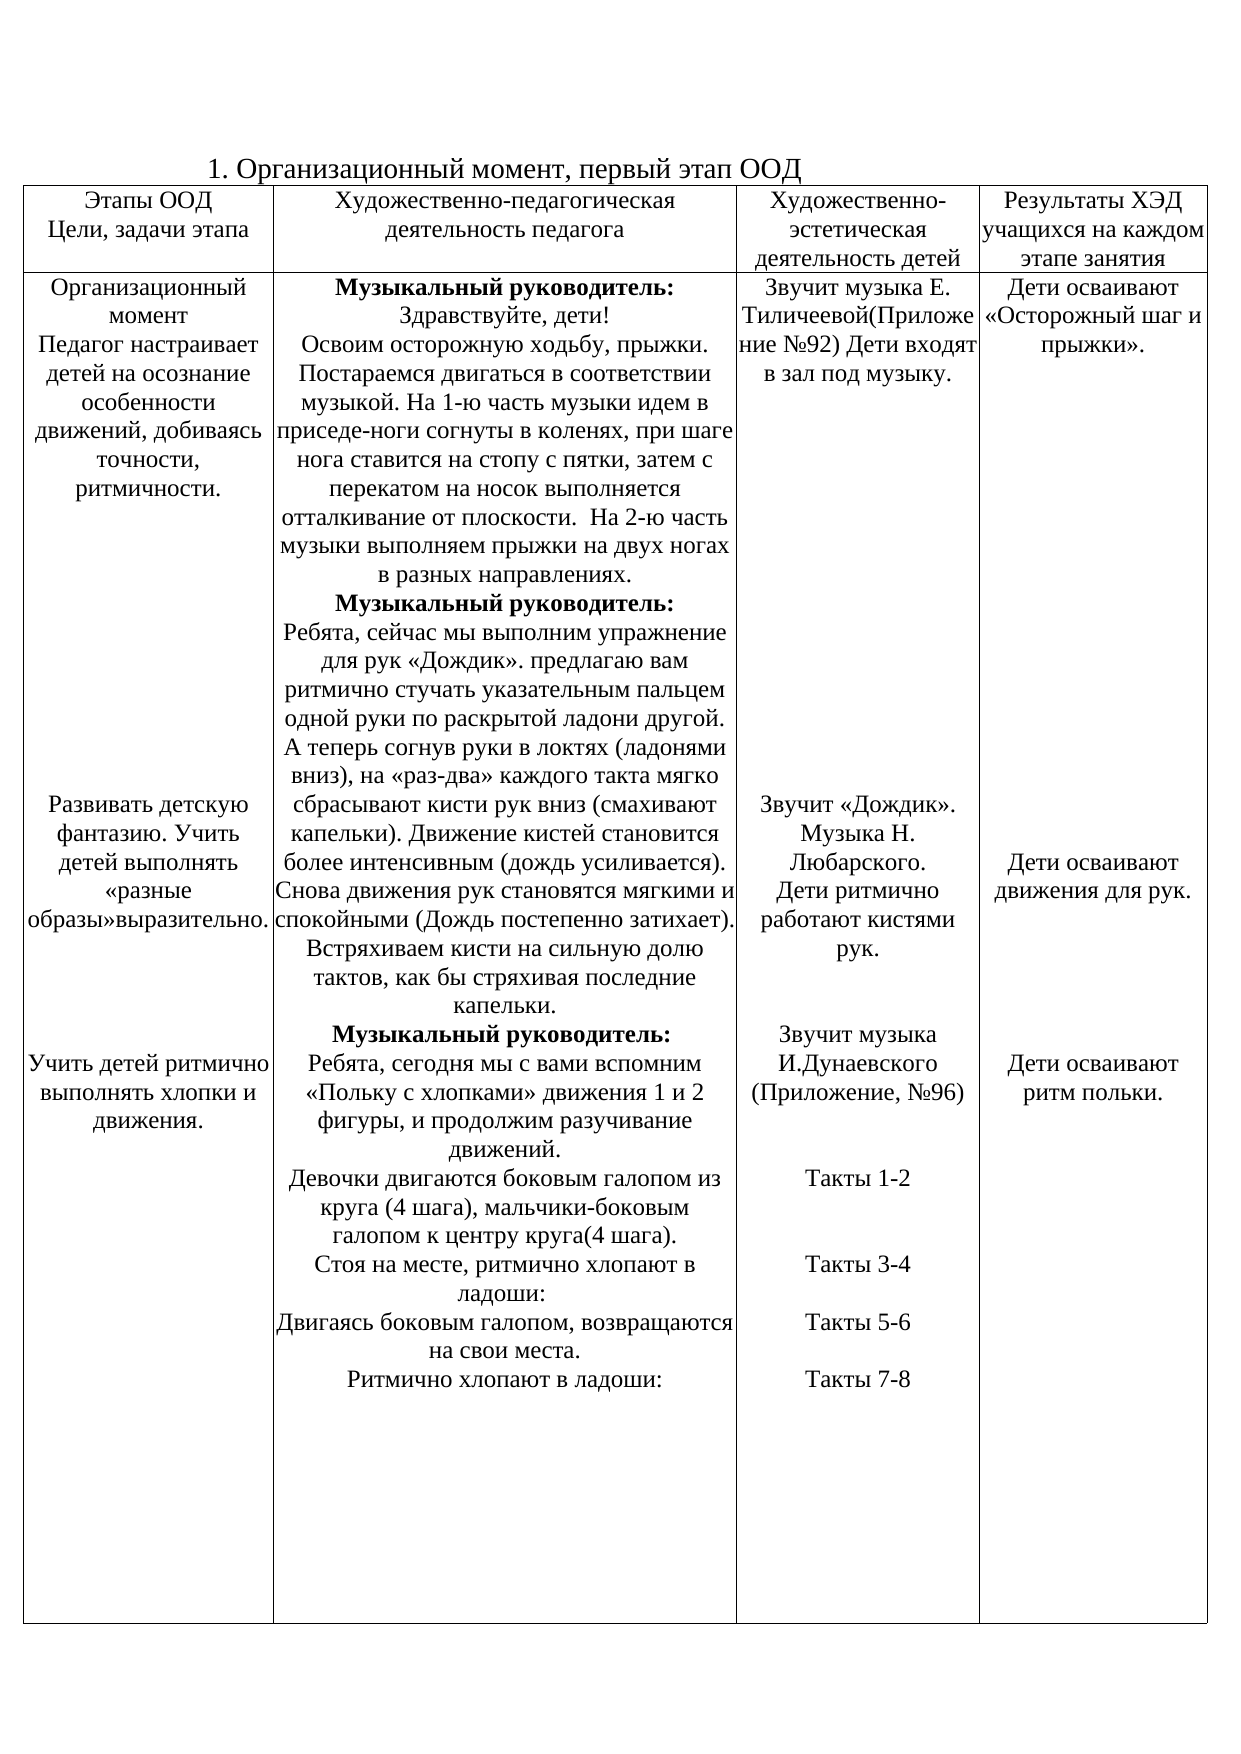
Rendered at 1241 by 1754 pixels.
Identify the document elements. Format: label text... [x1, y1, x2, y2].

table_cell Дети осваивают «Осторожный шаг и прыжки». Дети осваивают движения для рук. Дети осваивают ритм польки. Обогащать детей музыкальными впечатлениями. У детей развивается координация слуха и голоса при разучивании распевки. Содержания ООД [980, 273, 1207, 1623]
table_header Художественно-педагогическая деятельность педагога [274, 186, 736, 272]
table_cell Организационный момент Педагог настраивает детей на осознание особенности движений, добиваясь точности, ритмичности. Развивать детскую фантазию. Учить детей выполнять «разные образы»выразительно. Учить детей ритмично выполнять хлопки и движения. Учить воспринимать и понимать выразительные особенности музыки: (настроение, характер веселый, грустный), некоторые интонации и т.д. Четко артикулировать гласные звуки, петь без напряжения. Способствовать выразительному, осознанному исполнению песни, стремлению передавать отдельные яркие интонации. Развивать внимание, реакцию, умение ориентироваться в пространстве. Цель: Обобщить и систематизировать знания полученные на ООД [24, 273, 273, 1623]
table_header Этапы ООД Цели, задачи этапа [24, 186, 273, 272]
table_header Результаты ХЭД учащихся на каждом этапе занятия [980, 186, 1207, 272]
text 1. Организационный момент, первый этап ООД [177, 152, 1152, 185]
table_cell Звучит музыка Е. Тиличеевой(Приложение №92) Дети входят в зал под музыку. Звучит «Дождик». Музыка Н. Любарского. Дети ритмично работают кистями рук. Звучит музыка И.Дунаевского (Приложение, №96) Такты 1-2 Такты 3-4 Такты 5-6 Такты 7-8 Дети пальчиками изображают движение ног сороконожки: пальцы правой руки «бегут» по левой руке, пальцы левой руки «бегут» по правой руке. Пальцы встречаются на груди. Сцепить пальцы в замок. Потянуть сцепленные пальцы в стороны. Расцепить пальцы. «Марш Черномора» Музыка М.Глинки. Учим движения. Дети стоят и хлопают в ладоши. Вариант: скачут с ножки на ножку, показывая руками «крылышки». Все прыгают, на последнем звуке останавливаются, замирая в какой-либо позе. Дети повторяют движения 1-го куплета.Вариант: маршируют. Движения те же. Дети повторяют движения 1-го куплета. Вариант: раскланиваются друг с другом. Движения те же. Обобщение ООД Ответы детей. [737, 273, 979, 1623]
table_cell Музыкальный руководитель: Здравствуйте, дети! Освоим осторожную ходьбу, прыжки. Постараемся двигаться в соответствии музыкой. На 1-ю часть музыки идем в приседе-ноги согнуты в коленях, при шаге нога ставится на стопу с пятки, затем с перекатом на носок выполняется отталкивание от плоскости. На 2-ю часть музыки выполняем прыжки на двух ногах в разных направлениях. Музыкальный руководитель: Ребята, сейчас мы выполним упражнение для рук «Дождик». предлагаю вам ритмично стучать указательным пальцем одной руки по раскрытой ладони другой. А теперь согнув руки в локтях (ладонями вниз), на «раз-два» каждого такта мягко сбрасывают кисти рук вниз (смахивают капельки). Движение кистей становится более интенсивным (дождь усиливается). Снова движения рук становятся мягкими и спокойными (Дождь постепенно затихает). Встряхиваем кисти на сильную долю тактов, как бы стряхивая последние капельки. Музыкальный руководитель: Ребята, сегодня мы с вами вспомним «Польку с хлопками» движения 1 и 2 фигуры, и продолжим разучивание движений. Девочки двигаются боковым галопом из круга (4 шага), мальчики-боковым галопом к центру круга(4 шага). Стоя на месте, ритмично хлопают в ладоши: Двигаясь боковым галопом, возвращаются на свои места. Ритмично хлопают в ладоши: 2. Второй этап Музыкальный руководитель. Ребята, давайте с вами вспомним пальчиковую гимнастику: «Мама» Две сороконожки Бежали по дорожке. Побежали, побежали И друг дружечку догнали! Так друг дружечку обняли, что едва мы их разняли. Слушание музыки: Музыкальный руководитель: Ребята! Сегодня мы послушаем с вами музыку М. Глинки «Марш Черномора» Слово «марш» означает «ше­ствие». Под музыку людям шагать удобнее. Ритм музыки ­очень хороший дирижёр. Сами звуки могут командовать движением. И на все случаи жизни есть марши. Вы уже заметили, что музыка­ марша - это не только аккомпа­немент нашим шагам, но и порт­рет шагающих. Двигающийся портрет или картина движения. По тому, как двигается человек или сказочный герой, нам становится ясно не только как он выглядит, но и что у него на душе и чего от него можно ожидать. Михаил Иванович Глинка написал оперу на сюжет сказки поэта Александра Сергеевича Пушкина «Руслан и Людмила».Сказка начинается со свадьбы Руслана и Людмилы. Киевский князь Светозар выдаёт свою дочь Людмилу замуж за храброго витязя Руслана. Вдруг веселье прерывается, раздаются сильные удары грома, наступает полная темнота. Гости в страхе замирают на месте… Когда вновь становится светло, все с ужасом видят, что Людмила исчезла. Это волшебник Черномор похитил её и унёс в свой заколдованный замок. Отважный Руслан отправляется на её поиски. Для этой оперы Глинка написал много прекрасной музыки. Но, пожалуй, самым знаменитым её отрывком является «Марш Черномора». Ребята! Кто из вас хочет изобразить главного героя, его марш. Нужно будет ритмично маршировать под музыку. (Выходят желающие). Музыкальный руководитель: Дети! Внимательно слушайте произведение, расскажите звучание каких инструментов вы услышали? (ответы детей). Обратите внимание на то, как марш начался. Сначала грозная мелодия рисует нам явление Черномора, потом другая мелодия - высокая и звонкая, в исполнении колокольчиков - напомнит о том, что этот герой сказочный и бояться его не надо. Появляются слуги Черномора, кото­рые несут его длинную-предлинную бороду. В ней вся злая волшебная сила карлика, и бо­рода в десять раз длиннее самого Черномора. Карлик ещё не появился, а нам уже смешно, под марш шагает борода. И музыка смеётся над Черномором. Прямо чувствуешь, что карлик изо всех сил старается казаться огромным, важно надувается, хочет подняться на цыпочки, но ничего у него не получается. Все вокруг почтительно ему кланяются, но тут же, отвернувшись, хихикают. Грозно покрикивает Черномор, но вдруг голос его срывается на смешной писк. С юмором, характерным для русского сказочного фольклора, композитор рисует образ Черномора. Грандиозные «трубные кличи» и нежные, хрустальные тембры колокольчиков подчёркивают одновременно чудовищность и комичность злого волшебника. Он бессилен перед могуществом, всепобеждающей любовью и смелостью человека. Распевка: Мажорные трезвучия. Музыкальный руководитель: Ребята! Споем мажорные трезвучия на гласные звуки А...У...И...О... А сейчас споем трезвучия на слоги «ло-ле», «ла-ля», «лы-ли». Музыкальный руководитель: Сегодня мы с вами продолжим разучивать песню «Песенка о светофоре». Музыка Н. Петровой. Если ты, дружок, собрался в путь, Правило простое не забудь: Подожди зеленый свет, Ведь на красный хода нет! Предложить детям спеть песню хором под аудиозапись. А сейчас мы цепочкой споем песню под фортепиано. Музыкальный руководитель: Ребята, давайте с вами вспомним игру «Замри!» Английская народная игра. Вновь солнышко смеется, Над крышей зяблик вьется. Припев: Прыгай, прыгай И замри! Король послал двух девочек За хворостом в лесочек. Припев: В лесу сегодня свадьба, На бал не опоздать бы! Припев: 3 Этап: Музыкальный руководитель: Ребята! Сегодня мы познакомились с пьесой какого композитора, как его зовут. Что вы запомнили о музыкальном произведении? А что сегодня еще вы узнали интересного? Мне было с вами интересно, до свидание. [274, 273, 736, 1623]
table_header Художественно-эстетическая деятельность детей [737, 186, 979, 272]
